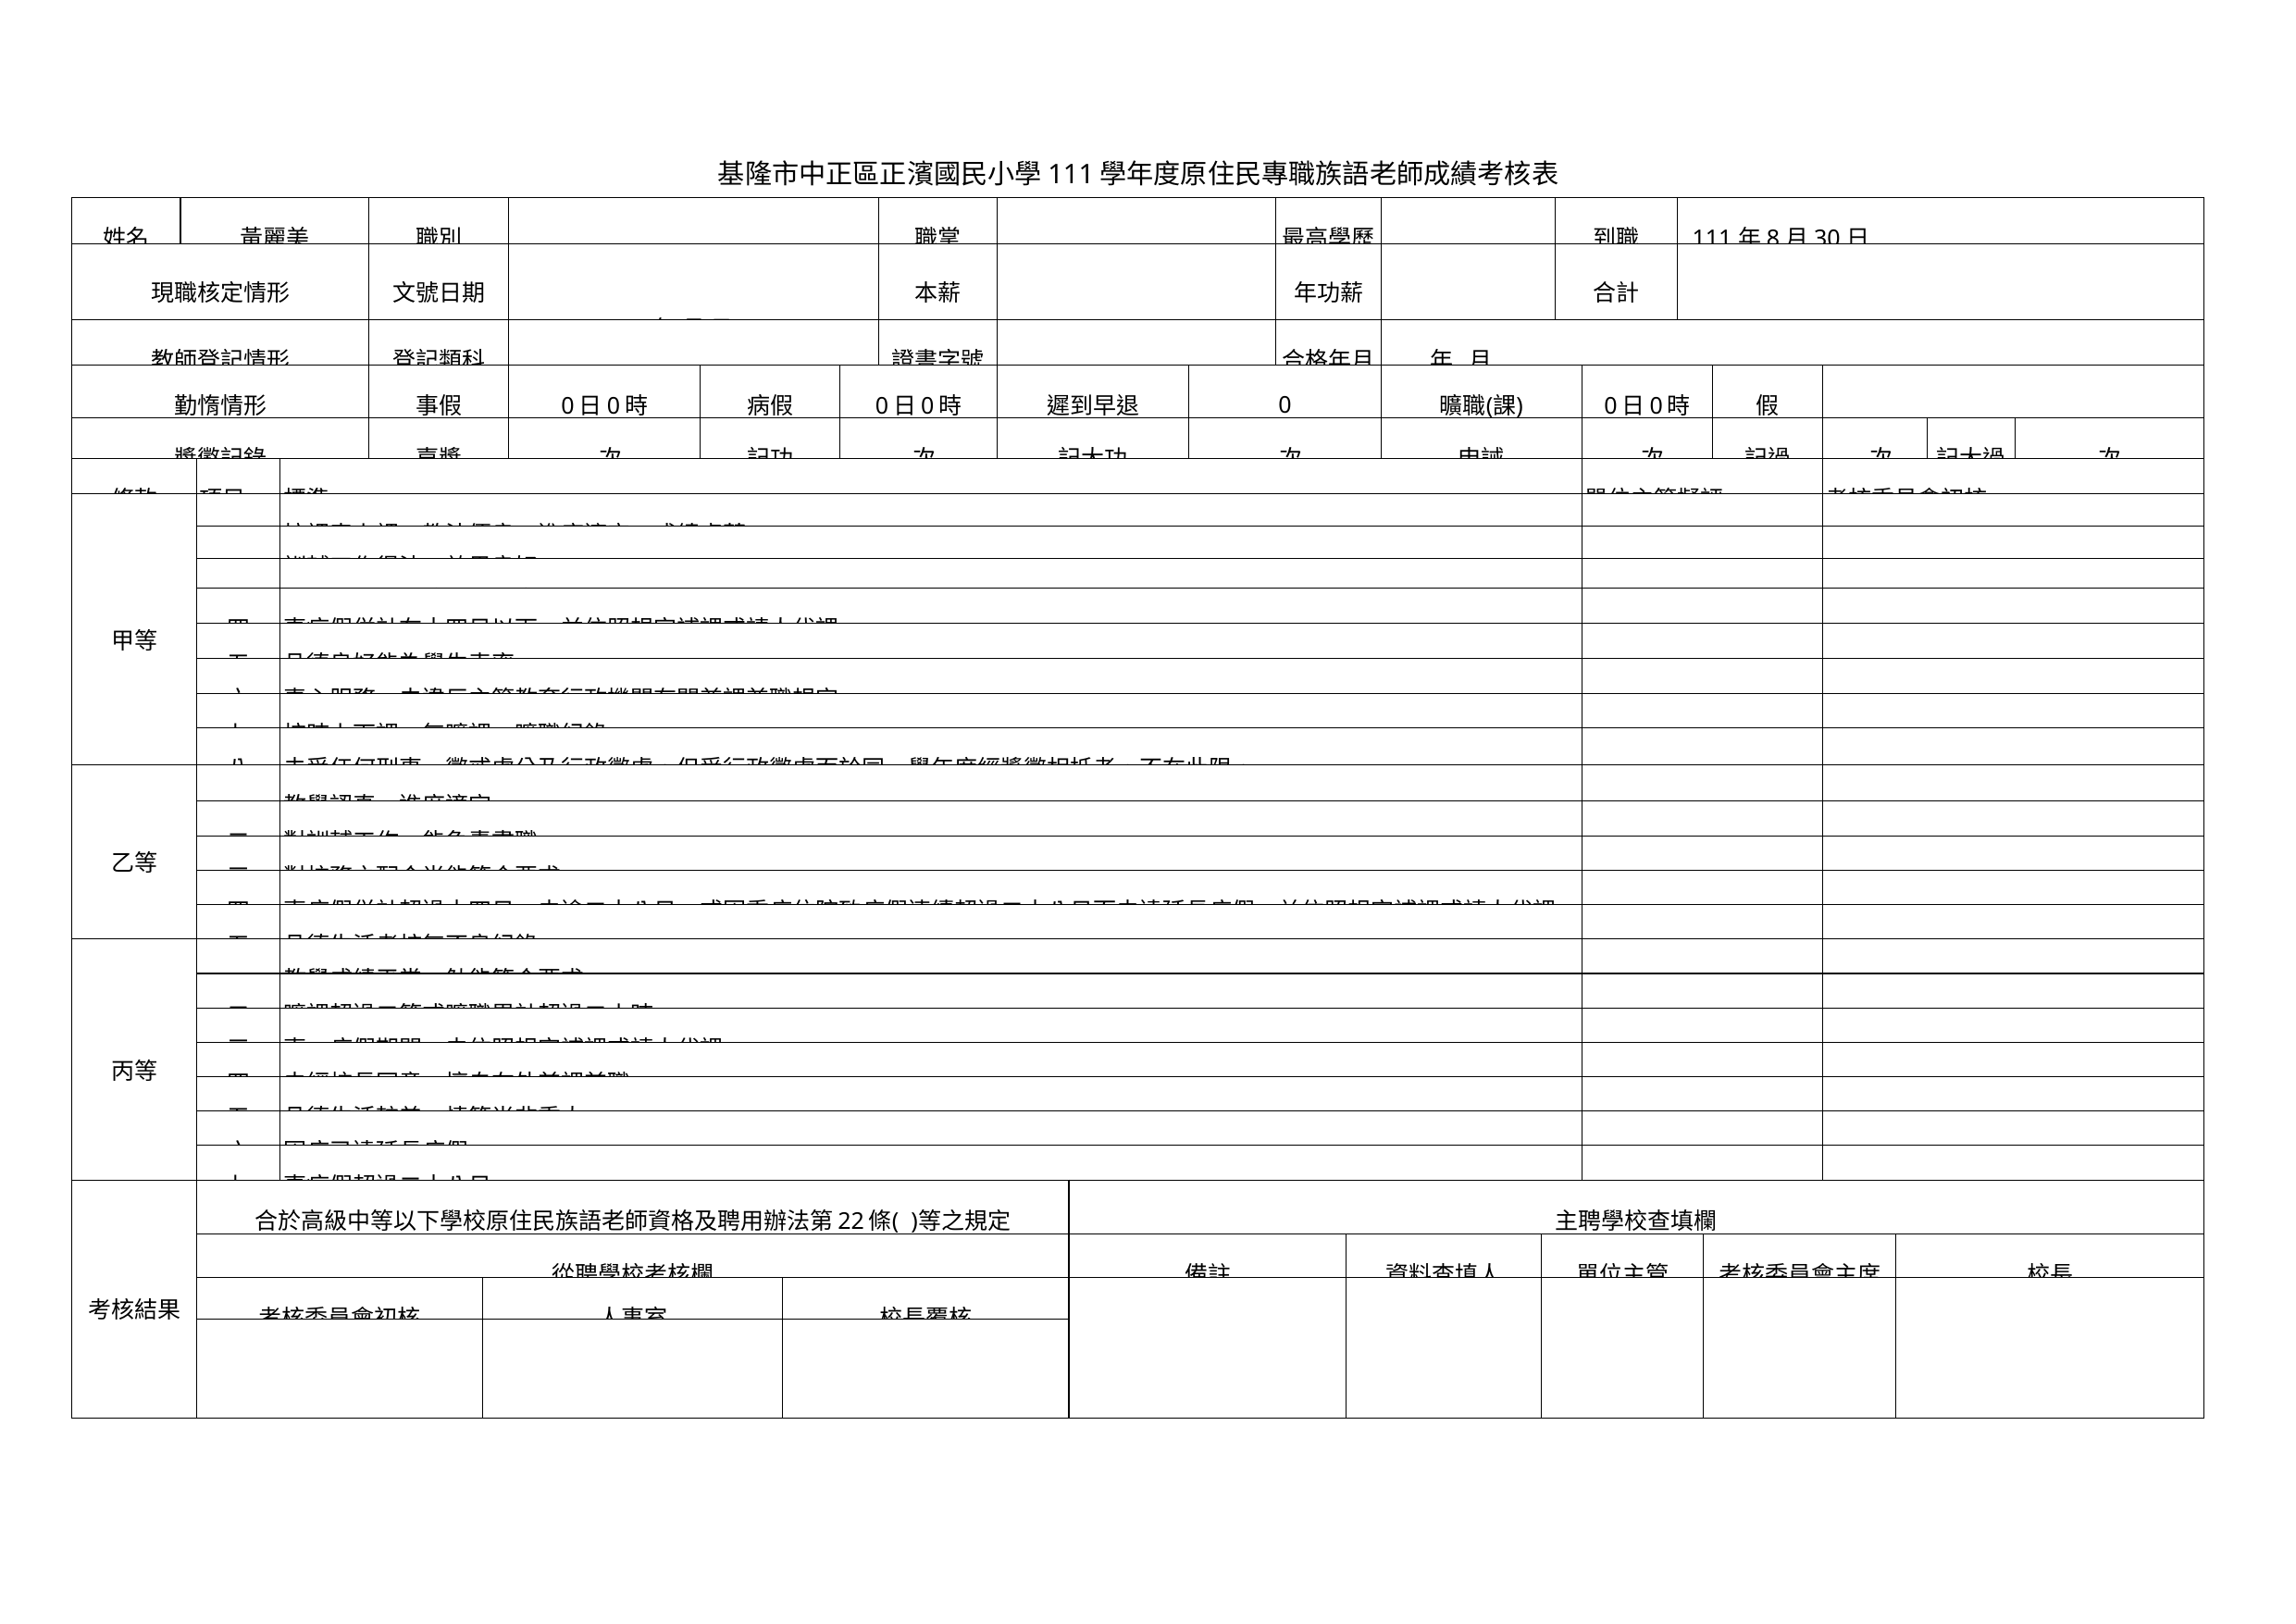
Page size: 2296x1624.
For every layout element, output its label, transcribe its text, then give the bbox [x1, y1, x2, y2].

table_cell [1582, 494, 1822, 526]
table_cell 合計 [1556, 244, 1677, 319]
table_cell [1542, 1278, 1703, 1418]
table_cell 111 年 8 月 30 日 [1678, 198, 2203, 242]
table_cell [1823, 559, 2203, 588]
table_cell [1823, 871, 2203, 904]
table_cell [1823, 939, 2203, 973]
table_cell 合於高級中等以下學校原住民族語老師資格及聘用辦法第22條( )等之規定 [197, 1181, 1068, 1233]
table_cell 事、病假期間，未依照規定補課或請人代課。 [280, 1009, 1582, 1042]
table_cell 現職核定情形 [72, 244, 368, 319]
table_cell 年 月 日 [509, 288, 878, 319]
table_cell 三 [197, 559, 279, 588]
table_cell 品德良好能為學生表率。 [280, 624, 1582, 658]
table_header 基隆市中正區正濱國民小學 111學年度原住民專職族語老師成績考核表 [72, 146, 2203, 197]
table_cell [1823, 728, 2203, 764]
table_cell 合格年月 [1276, 320, 1381, 365]
table_cell 二 [197, 527, 279, 557]
table_cell 到職 [1556, 198, 1677, 242]
table_cell [1823, 624, 2203, 658]
table_cell 登記類科 [369, 320, 508, 365]
table_cell 0日0時 [1582, 366, 1712, 417]
table_cell 次 [2016, 418, 2203, 458]
table_cell 資料查填人 [1347, 1234, 1541, 1277]
table_cell 次 [1582, 418, 1712, 458]
table_cell 三 [197, 1009, 279, 1042]
table_cell 一 [197, 939, 279, 973]
table_cell 因病已達延長病假。 [280, 1111, 1582, 1145]
table_cell 考核委員會主席 [1704, 1234, 1895, 1277]
table_cell [1582, 905, 1822, 938]
table_cell [1823, 1146, 2203, 1179]
table_cell [1070, 1278, 1346, 1418]
table_cell 考核結果 [72, 1181, 196, 1418]
table_cell 品德生活考核無不良紀錄。 [280, 905, 1582, 938]
table_cell 標準 [280, 459, 1582, 493]
table_cell 記過 [1713, 418, 1822, 458]
table_cell 六 [197, 1111, 279, 1145]
table_cell [1823, 765, 2203, 800]
table_cell 未經校長同意，擅自在外兼課兼職。 [280, 1043, 1582, 1076]
table_cell 條款 [72, 459, 196, 493]
table_cell [1823, 1009, 2203, 1042]
table_cell [998, 320, 1275, 365]
table_cell 專心服務，未違反主管教育行政機關有關兼課兼職規定。 [280, 659, 1582, 692]
table_cell [1582, 939, 1822, 973]
table_cell [509, 198, 878, 242]
table_cell 單位主管擬評 [1582, 459, 1822, 493]
table_cell [1582, 1146, 1822, 1179]
table_cell 服務熱誠，對校務能切實配合。 [280, 559, 1582, 588]
table_cell 事病假超過二十八日。 [280, 1146, 1582, 1179]
table_cell 黃麗美 [181, 198, 368, 242]
table_cell 文號日期 [369, 244, 508, 319]
table_cell [1582, 871, 1822, 904]
table_cell [1582, 837, 1822, 870]
table_cell 對訓輔工作，能負責盡職。 [280, 801, 1582, 836]
table_cell [1582, 974, 1822, 1007]
table_cell 0日0時 [840, 366, 997, 417]
table_cell 項目 [197, 459, 279, 493]
table_cell 獎懲記錄 [72, 418, 368, 458]
table_cell 次 [840, 418, 997, 458]
table_cell [1823, 694, 2203, 727]
table_cell 勤惰情形 [72, 366, 368, 417]
table_cell 校長覆核 [783, 1278, 1068, 1319]
table_cell [509, 320, 878, 365]
table_cell 本薪 [879, 244, 997, 319]
table_cell 二 [197, 974, 279, 1007]
table_cell 甲等 [72, 494, 196, 764]
table_cell 事病假併計超過十四日，未逾二十八日，或因重病住院致病假連續超過二十八日而未達延長病假，並依照規定補課或請人代課。 [280, 871, 1582, 904]
table_cell 嘉獎 [369, 418, 508, 458]
table_cell [1823, 589, 2203, 623]
table_cell 教學認真，進度適宜。 [280, 765, 1582, 800]
table_cell 教師登記情形 [72, 320, 368, 365]
table_cell 按時上下課，無曠課、曠職紀錄。 [280, 694, 1582, 727]
table_cell 年功薪 [1276, 244, 1381, 319]
table_cell [1823, 1043, 2203, 1076]
table_cell 教學成績平常，勉能符合要求。 [280, 939, 1582, 973]
table_cell [1823, 494, 2203, 526]
table_cell 單位主管 [1542, 1234, 1703, 1277]
table_cell 主聘學校查填欄 [1070, 1181, 2203, 1233]
table_cell 事病假併計在十四日以下，並依照規定補課或請人代課。 [280, 589, 1582, 623]
table_cell [783, 1320, 1068, 1418]
table_cell [998, 244, 1275, 319]
table_cell [1582, 1043, 1822, 1076]
table_cell 病假 [701, 366, 839, 417]
table_cell [1582, 801, 1822, 836]
table_cell 事假 [369, 366, 508, 417]
table_cell 五 [197, 624, 279, 658]
table_cell 未受任何刑事、懲戒處分及行政懲處。但受行政懲處而於同一學年度經獎懲相抵者，不在此限。 [280, 728, 1582, 764]
table_cell 八 [197, 728, 279, 764]
table_cell [1582, 589, 1822, 623]
table_cell 最高學歷 [1276, 198, 1381, 242]
table_cell 一 [197, 494, 279, 526]
table_cell [1582, 624, 1822, 658]
table_cell 從聘學校考核欄 [197, 1234, 1068, 1277]
table_cell 校長 [1896, 1234, 2203, 1277]
table_cell 曠職(課) [1382, 366, 1582, 417]
table_cell 申誡 [1382, 418, 1582, 458]
table_cell [1382, 244, 1555, 319]
table_cell 二 [197, 801, 279, 836]
table_cell [1823, 366, 2203, 417]
table_cell [1823, 905, 2203, 938]
table_cell 丙等 [72, 939, 196, 1179]
table_cell [1896, 1278, 2203, 1418]
table_cell [483, 1320, 782, 1418]
table_cell 五 [197, 905, 279, 938]
table_cell 六 [197, 659, 279, 692]
table_cell 0 [1189, 366, 1381, 417]
table_cell [1582, 728, 1822, 764]
table_cell 乙等 [72, 765, 196, 938]
table_cell 0日0時 [509, 366, 700, 417]
table_cell [1582, 559, 1822, 588]
table_cell [1582, 527, 1822, 557]
table_cell 品德生活較差，情節尚非重大。 [280, 1077, 1582, 1110]
table_cell [509, 244, 878, 288]
table_cell 四 [197, 589, 279, 623]
table_cell 記大過 [1928, 418, 2015, 458]
table_cell 假 [1713, 366, 1822, 417]
table_cell [1582, 1111, 1822, 1145]
table_cell 對校務之配合尚能符合要求。 [280, 837, 1582, 870]
table_cell 人事室 [483, 1278, 782, 1319]
table_cell 五 [197, 1077, 279, 1110]
table_cell 姓名 [72, 198, 180, 242]
table_cell [1823, 1077, 2203, 1110]
table_cell 證書字號 [879, 320, 997, 365]
table_cell [998, 198, 1275, 242]
table_cell [1582, 1077, 1822, 1110]
table_cell 次 [509, 418, 700, 458]
table_cell 年 月 [1382, 320, 2203, 365]
table_cell 曠課超過二節或曠職累計超過二小時。 [280, 974, 1582, 1007]
table_cell 一 [197, 765, 279, 800]
table_cell [1382, 198, 1555, 242]
table_cell [1823, 974, 2203, 1007]
table_cell 按課表上課，教法優良，進度適宜，成績卓著。 [280, 494, 1582, 526]
table_cell 職掌 [879, 198, 997, 242]
table_cell 七 [197, 694, 279, 727]
table_cell 次 [1189, 418, 1381, 458]
table_cell [1823, 837, 2203, 870]
table_cell 備註 [1070, 1234, 1346, 1277]
table_cell 三 [197, 837, 279, 870]
table_cell [1582, 694, 1822, 727]
table_cell [1582, 1009, 1822, 1042]
table_cell 記功 [701, 418, 839, 458]
table_cell [1678, 244, 2203, 319]
table_cell [197, 1320, 482, 1418]
table_cell 訓輔工作得法，效果良好。 [280, 527, 1582, 557]
table_cell 記過 [1779, 449, 1785, 455]
table_cell [1347, 1278, 1541, 1418]
table_cell [1823, 659, 2203, 692]
table_cell 考核委員會初核 [1823, 459, 2203, 493]
table_cell 四 [197, 871, 279, 904]
table_cell [1823, 801, 2203, 836]
table_cell [1823, 527, 2203, 557]
table_cell [1582, 765, 1822, 800]
table_cell 七 [197, 1146, 279, 1179]
table_cell 次 [1823, 418, 1927, 458]
table_cell 記大功 [998, 418, 1188, 458]
table_cell 四 [197, 1043, 279, 1076]
table_cell 遲到早退 [998, 366, 1188, 417]
table_cell [1823, 1111, 2203, 1145]
table_cell 職別 [369, 198, 508, 242]
table_cell [1704, 1278, 1895, 1418]
table_cell [1582, 659, 1822, 692]
table_cell 考核委員會初核 [197, 1278, 482, 1319]
